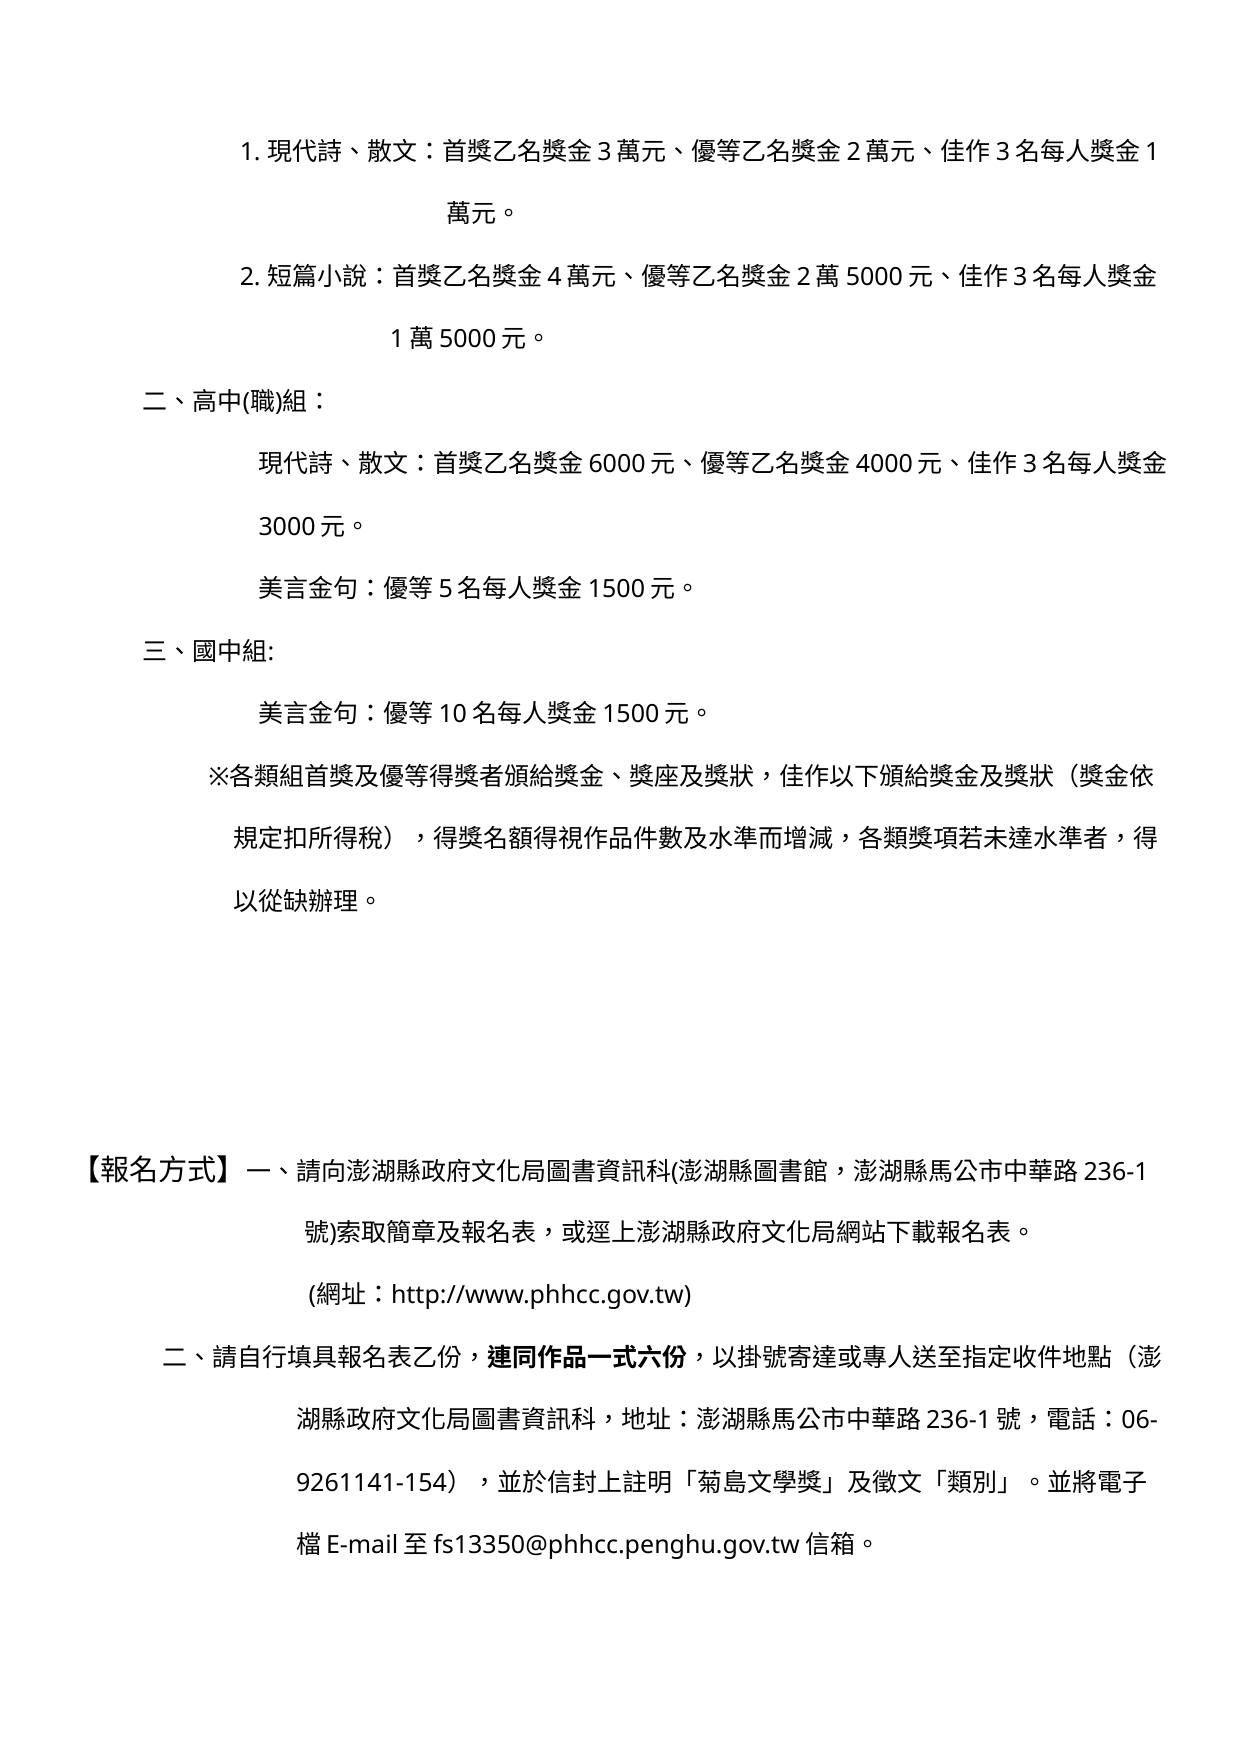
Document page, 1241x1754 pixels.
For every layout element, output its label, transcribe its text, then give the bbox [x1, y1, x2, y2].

text 二、請自行填具報名表乙份，連同作品一式六份，以掛號寄達或專人送至指定收件地點（澎湖縣政府文化局圖書資訊科，地址：澎湖縣馬公市中華路236-1號，電話：06-9261141-154），並於信封上註明「菊島文學獎」及徵文「類別」。並將電子檔E-mail至fs13350@phhcc.penghu.gov.tw信箱。 [71, 1314, 1169, 1564]
text 1. 現代詩、散文：首獎乙名獎金3萬元、優等乙名獎金2萬元、佳作3名每人獎金1萬元。 [239, 108, 1169, 233]
text 現代詩、散文：首獎乙名獎金6000元、優等乙名獎金4000元、佳作3名每人獎金3000元。 [258, 420, 1169, 545]
text 2. 短篇小說：首獎乙名獎金4萬元、優等乙名獎金2萬5000元、佳作3名每人獎金1萬5000元。 [239, 233, 1169, 358]
text 美言金句：優等5名每人獎金1500元。 [258, 545, 1169, 608]
text 美言金句：優等10名每人獎金1500元。 [258, 670, 1169, 733]
text ※各類組首獎及優等得獎者頒給獎金、獎座及獎狀，佳作以下頒給獎金及獎狀（獎金依規定扣所得稅），得獎名額得視作品件數及水準而增減，各類獎項若未達水準者，得以從缺辦理。 [208, 733, 1169, 920]
text (網址：http://www.phhcc.gov.tw) [271, 1251, 1169, 1314]
text 【報名方式】一、請向澎湖縣政府文化局圖書資訊科(澎湖縣圖書館，澎湖縣馬公市中華路236-1號)索取簡章及報名表，或逕上澎湖縣政府文化局網站下載報名表。 [71, 1126, 1169, 1251]
text 二、高中(職)組： [71, 358, 1169, 420]
text 三、國中組: [71, 608, 1169, 670]
